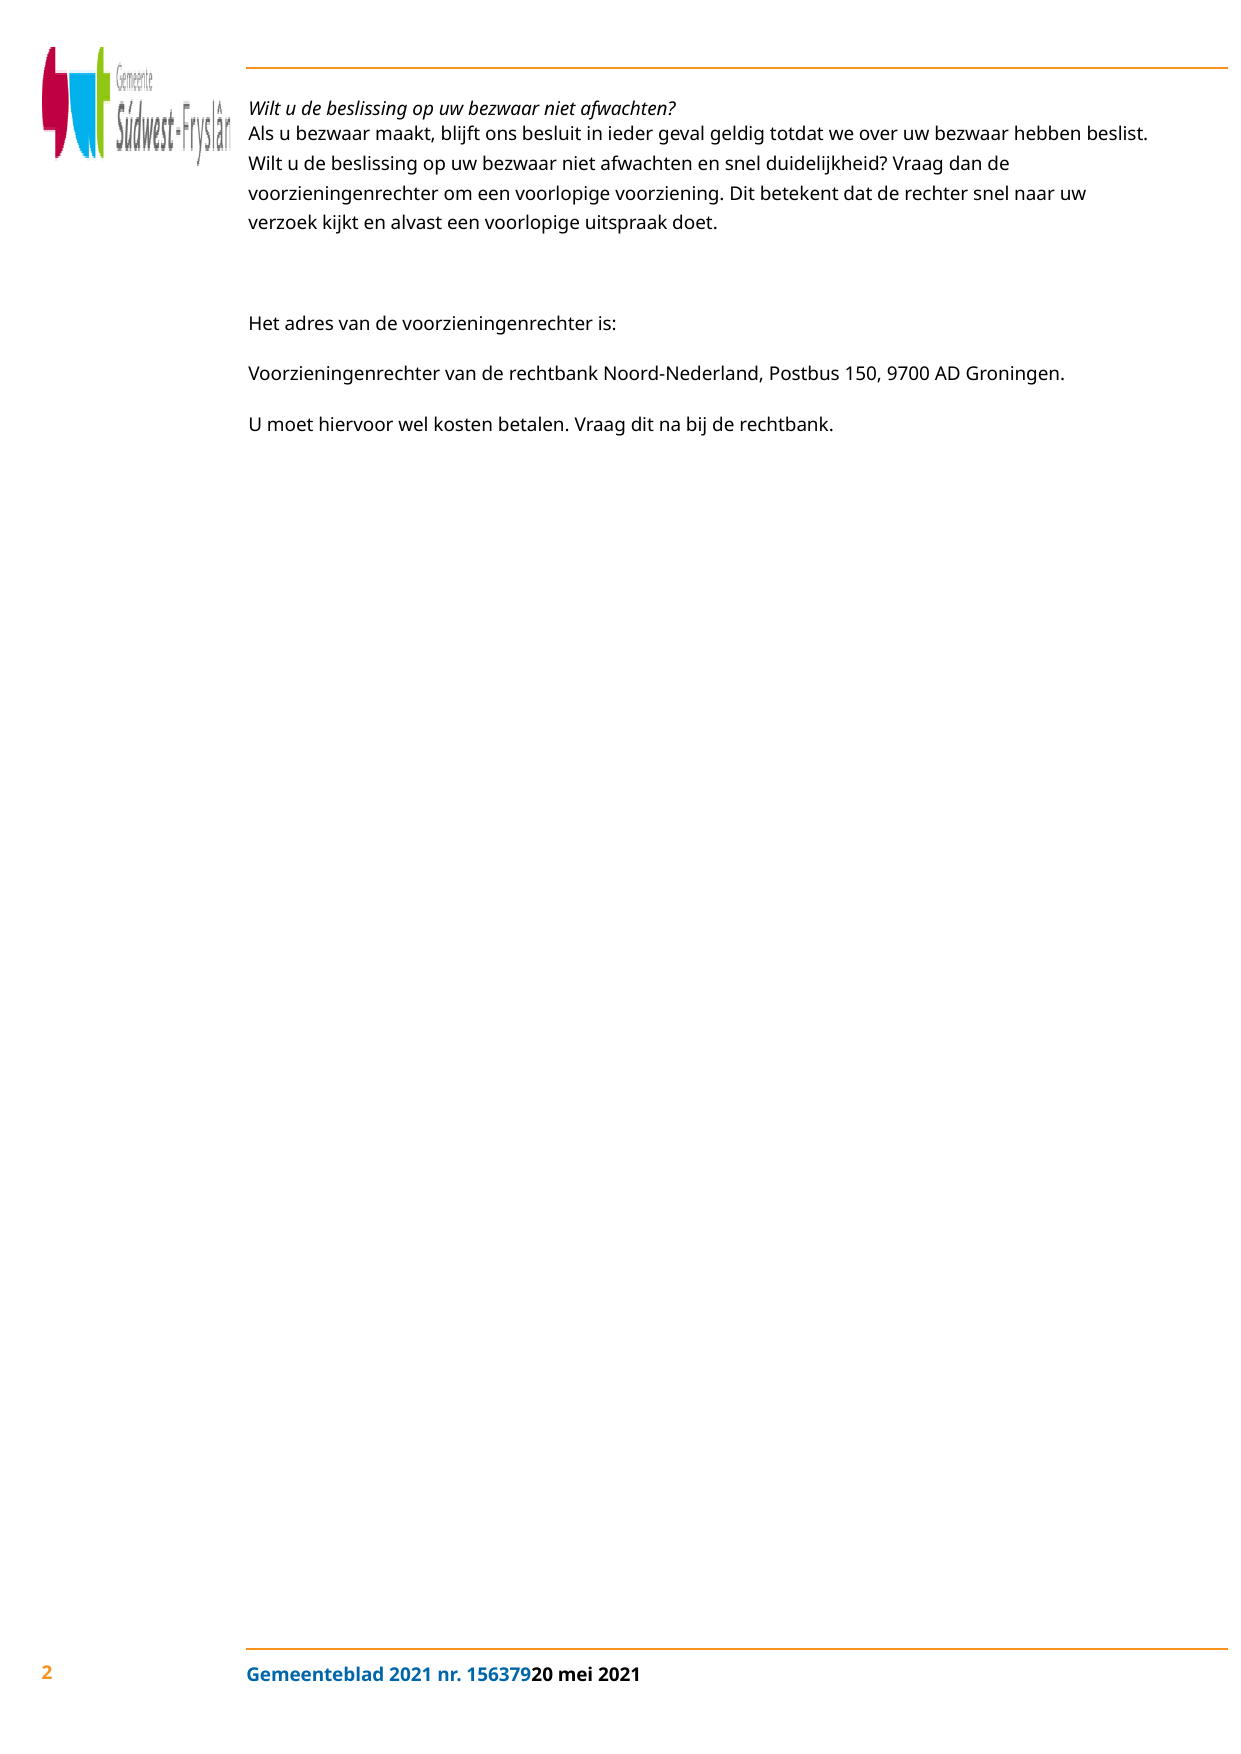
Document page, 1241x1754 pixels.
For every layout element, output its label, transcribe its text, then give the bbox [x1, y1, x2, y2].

picture [41, 47, 231, 172]
text U moet hiervoor wel kosten betalen. Vraag dit na bij de rechtbank. [248, 411, 1152, 437]
text Voorzieningenrechter van de rechtbank Noord-Nederland, Postbus 150, 9700 AD Groningen. [248, 361, 1152, 386]
text Wilt u de beslissing op uw bezwaar niet afwachten? [248, 95, 1152, 121]
text Het adres van de voorzieningenrechter is: [248, 310, 1152, 336]
text Als u bezwaar maakt, blijft ons besluit in ieder geval geldig totdat we over uw bezwaar hebben beslist. Wilt u de beslissing op uw bezwaar niet afwachten en snel duidelijkheid? Vraag dan de voorzieningenrechter om een voorlopige voorziening. Dit betekent dat de rechter snel naar uw verzoek kijkt en alvast een voorlopige uitspraak doet. [248, 121, 1152, 235]
